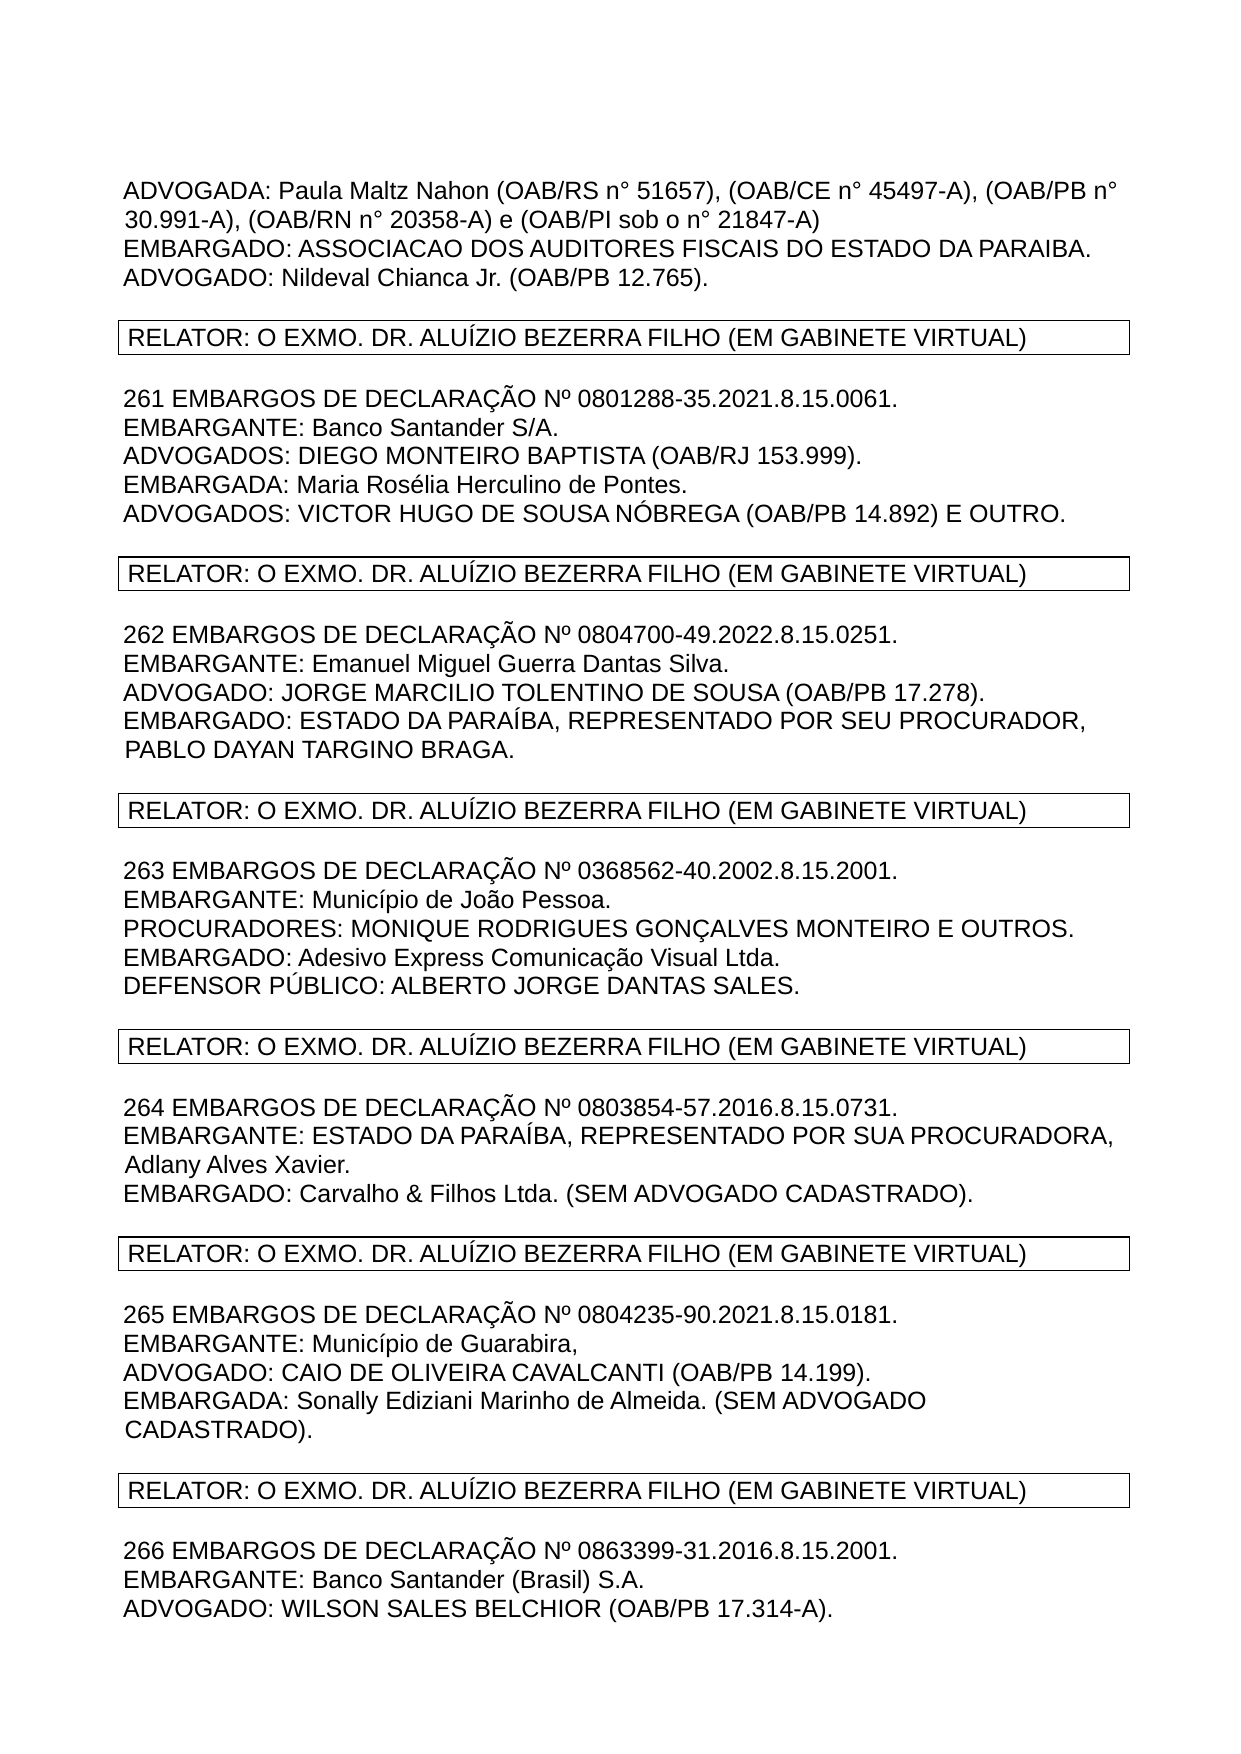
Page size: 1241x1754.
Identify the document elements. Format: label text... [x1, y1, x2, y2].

text EMBARGANTE: Município de João Pessoa. [123, 885, 1122, 914]
text 266 EMBARGOS DE DECLARAÇÃO Nº 0863399-31.2016.8.15.2001. [123, 1536, 1122, 1565]
text RELATOR: O EXMO. DR. ALUÍZIO BEZERRA FILHO (EM GABINETE VIRTUAL) [119, 1030, 1129, 1063]
text ADVOGADO: Nildeval Chianca Jr. (OAB/PB 12.765). [123, 263, 1122, 291]
text EMBARGANTE: ESTADO DA PARAÍBA, REPRESENTADO POR SUA PROCURADORA, Adlany Alves Xavier. [123, 1121, 1122, 1179]
text 261 EMBARGOS DE DECLARAÇÃO Nº 0801288-35.2021.8.15.0061. [123, 384, 1122, 413]
text 263 EMBARGOS DE DECLARAÇÃO Nº 0368562-40.2002.8.15.2001. [123, 856, 1122, 885]
text EMBARGANTE: Emanuel Miguel Guerra Dantas Silva. [123, 649, 1122, 678]
text EMBARGANTE: Banco Santander S/A. [123, 413, 1122, 441]
text EMBARGADO: ESTADO DA PARAÍBA, REPRESENTADO POR SEU PROCURADOR, PABLO DAYAN TARGINO BRAGA. [123, 706, 1122, 764]
text 264 EMBARGOS DE DECLARAÇÃO Nº 0803854-57.2016.8.15.0731. [123, 1093, 1122, 1121]
text RELATOR: O EXMO. DR. ALUÍZIO BEZERRA FILHO (EM GABINETE VIRTUAL) [119, 1238, 1129, 1270]
text PROCURADORES: MONIQUE RODRIGUES GONÇALVES MONTEIRO E OUTROS. [123, 914, 1122, 943]
text EMBARGADO: Carvalho & Filhos Ltda. (SEM ADVOGADO CADASTRADO). [123, 1179, 1122, 1208]
text EMBARGADO: Adesivo Express Comunicação Visual Ltda. [123, 943, 1122, 971]
text ADVOGADOS: VICTOR HUGO DE SOUSA NÓBREGA (OAB/PB 14.892) E OUTRO. [123, 499, 1122, 528]
text RELATOR: O EXMO. DR. ALUÍZIO BEZERRA FILHO (EM GABINETE VIRTUAL) [119, 1474, 1129, 1507]
text ADVOGADO: JORGE MARCILIO TOLENTINO DE SOUSA (OAB/PB 17.278). [123, 678, 1122, 706]
text EMBARGANTE: Banco Santander (Brasil) S.A. [123, 1565, 1122, 1594]
text 265 EMBARGOS DE DECLARAÇÃO Nº 0804235-90.2021.8.15.0181. [123, 1300, 1122, 1329]
text RELATOR: O EXMO. DR. ALUÍZIO BEZERRA FILHO (EM GABINETE VIRTUAL) [119, 321, 1129, 354]
text DEFENSOR PÚBLICO: ALBERTO JORGE DANTAS SALES. [123, 971, 1122, 1000]
text EMBARGADA: Sonally Ediziani Marinho de Almeida. (SEM ADVOGADO CADASTRADO). [123, 1386, 1122, 1444]
text ADVOGADO: WILSON SALES BELCHIOR (OAB/PB 17.314-A). [123, 1594, 1122, 1623]
text RELATOR: O EXMO. DR. ALUÍZIO BEZERRA FILHO (EM GABINETE VIRTUAL) [119, 794, 1129, 827]
text 262 EMBARGOS DE DECLARAÇÃO Nº 0804700-49.2022.8.15.0251. [123, 620, 1122, 649]
text RELATOR: O EXMO. DR. ALUÍZIO BEZERRA FILHO (EM GABINETE VIRTUAL) [119, 558, 1129, 590]
text EMBARGADO: ASSOCIACAO DOS AUDITORES FISCAIS DO ESTADO DA PARAIBA. [123, 234, 1122, 263]
text EMBARGADA: Maria Rosélia Herculino de Pontes. [123, 470, 1122, 499]
text ADVOGADO: CAIO DE OLIVEIRA CAVALCANTI (OAB/PB 14.199). [123, 1358, 1122, 1386]
text ADVOGADA: Paula Maltz Nahon (OAB/RS n° 51657), (OAB/CE n° 45497-A), (OAB/PB n° 30.991-A), (OAB/RN n° 20358-A) e (OAB/PI sob o n° 21847-A) [123, 176, 1122, 234]
text ADVOGADOS: DIEGO MONTEIRO BAPTISTA (OAB/RJ 153.999). [123, 441, 1122, 470]
text EMBARGANTE: Município de Guarabira, [123, 1329, 1122, 1358]
